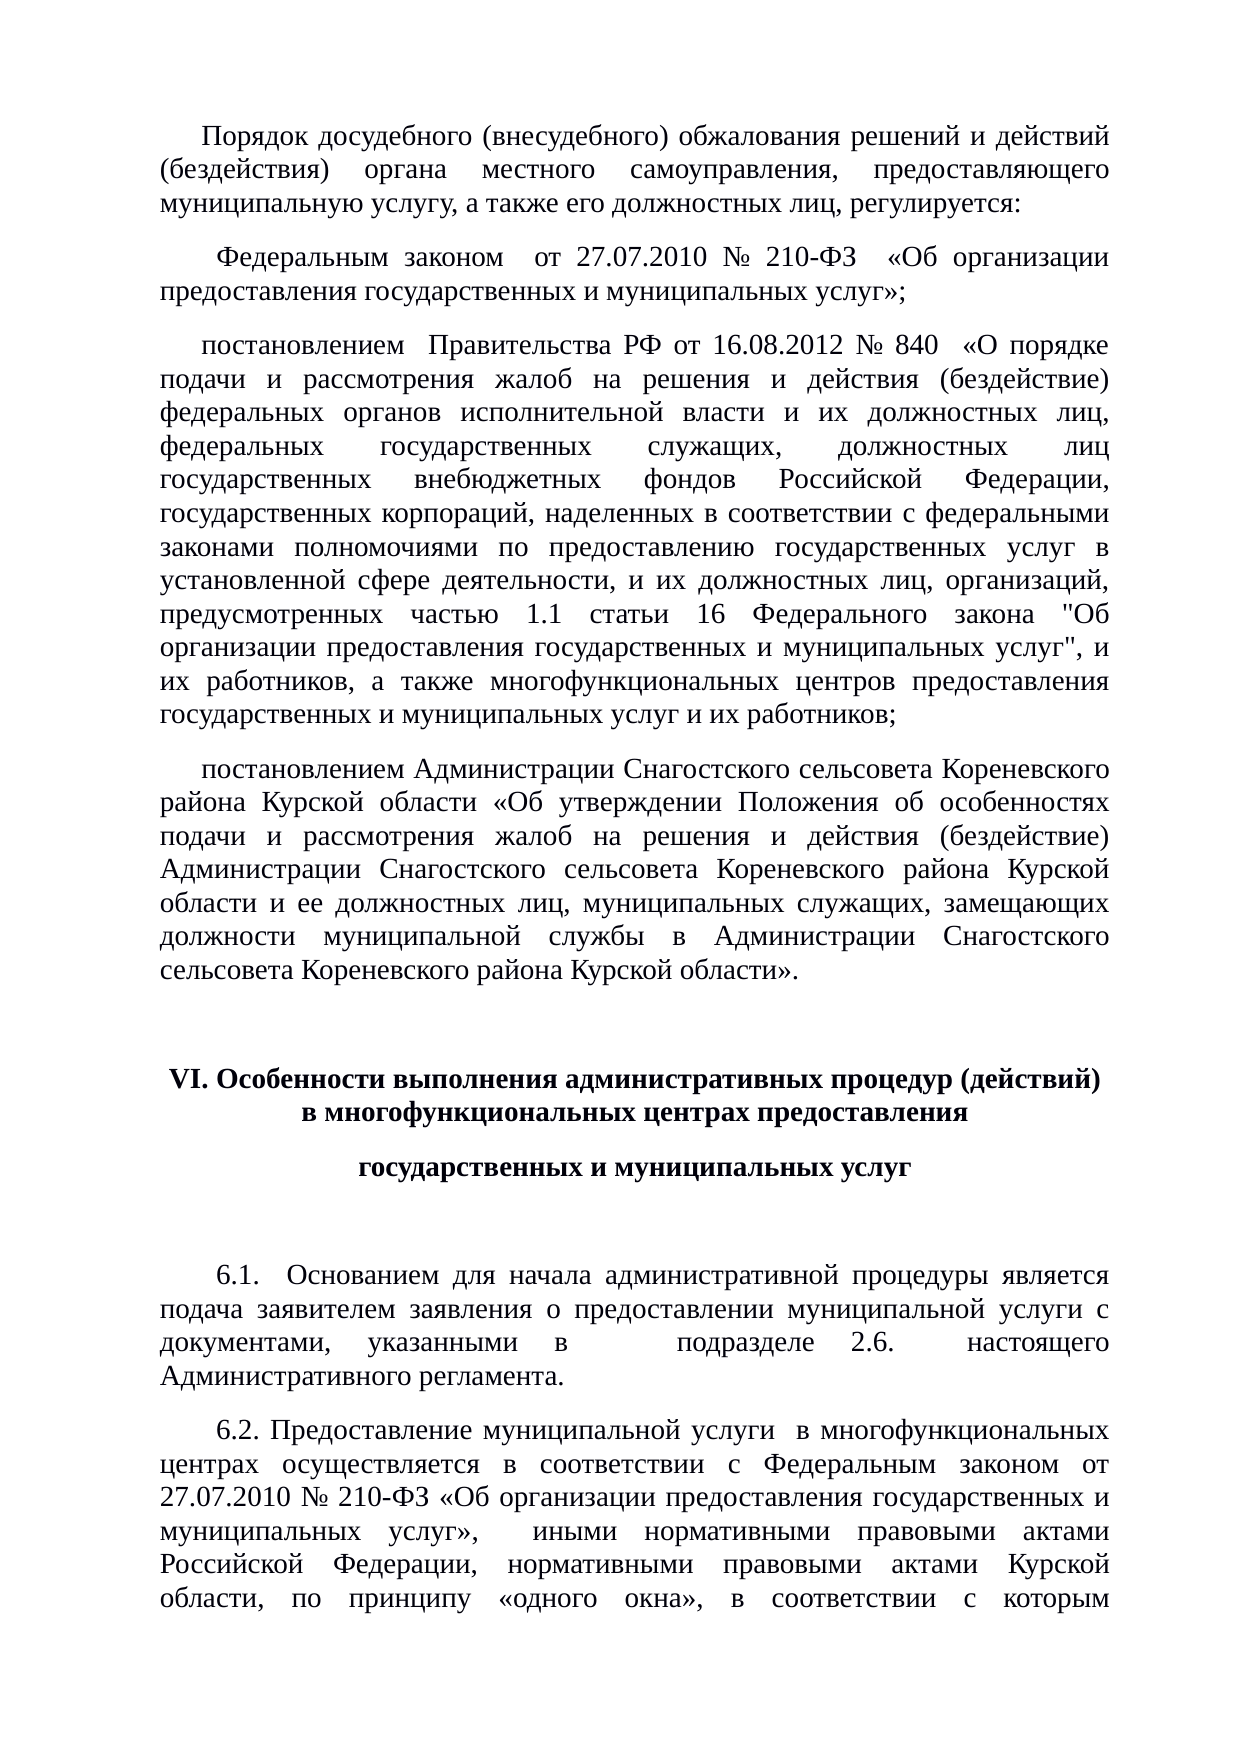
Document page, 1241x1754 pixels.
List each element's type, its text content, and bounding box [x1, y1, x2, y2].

text 6.2. Предоставление муниципальной услуги в многофункциональных центрах осуществляется в соответствии с Федеральным законом от 27.07.2010 № 210-ФЗ «Об организации предоставления государственных и муниципальных услуг», иными нормативными правовыми актами Российской Федерации, нормативными правовыми актами Курской области, по принципу «одного окна», в соответствии с которым [159, 1412, 1110, 1614]
text постановлением Администрации Снагостского сельсовета Кореневского района Курской области «Об утверждении Положения об особенностях подачи и рассмотрения жалоб на решения и действия (бездействие) Администрации Снагостского сельсовета Кореневского района Курской области и ее должностных лиц, муниципальных служащих, замещающих должности муниципальной службы в Администрации Снагостского сельсовета Кореневского района Курской области». [159, 751, 1110, 986]
text постановлением Правительства РФ от 16.08.2012 № 840 «О порядке подачи и рассмотрения жалоб на решения и действия (бездействие) федеральных органов исполнительной власти и их должностных лиц, федеральных государственных служащих, должностных лиц государственных внебюджетных фондов Российской Федерации, государственных корпораций, наделенных в соответствии с федеральными законами полномочиями по предоставлению государственных услуг в установленной сфере деятельности, и их должностных лиц, организаций, предусмотренных частью 1.1 статьи 16 Федерального закона "Об организации предоставления государственных и муниципальных услуг", и их работников, а также многофункциональных центров предоставления государственных и муниципальных услуг и их работников; [159, 327, 1110, 730]
text Порядок досудебного (внесудебного) обжалования решений и действий (бездействия) органа местного самоуправления, предоставляющего муниципальную услугу, а также его должностных лиц, регулируется: [159, 118, 1110, 219]
text Федеральным законом от 27.07.2010 № 210-ФЗ «Об организации предоставления государственных и муниципальных услуг»; [159, 239, 1110, 307]
text VI. Особенности выполнения административных процедур (действий) в многофункциональных центрах предоставления [159, 1061, 1110, 1128]
text государственных и муниципальных услуг [159, 1149, 1110, 1182]
text 6.1. Основанием для начала административной процедуры является подача заявителем заявления о предоставлении муниципальной услуги с документами, указанными в подразделе 2.6. настоящего Административного регламента. [159, 1257, 1110, 1392]
